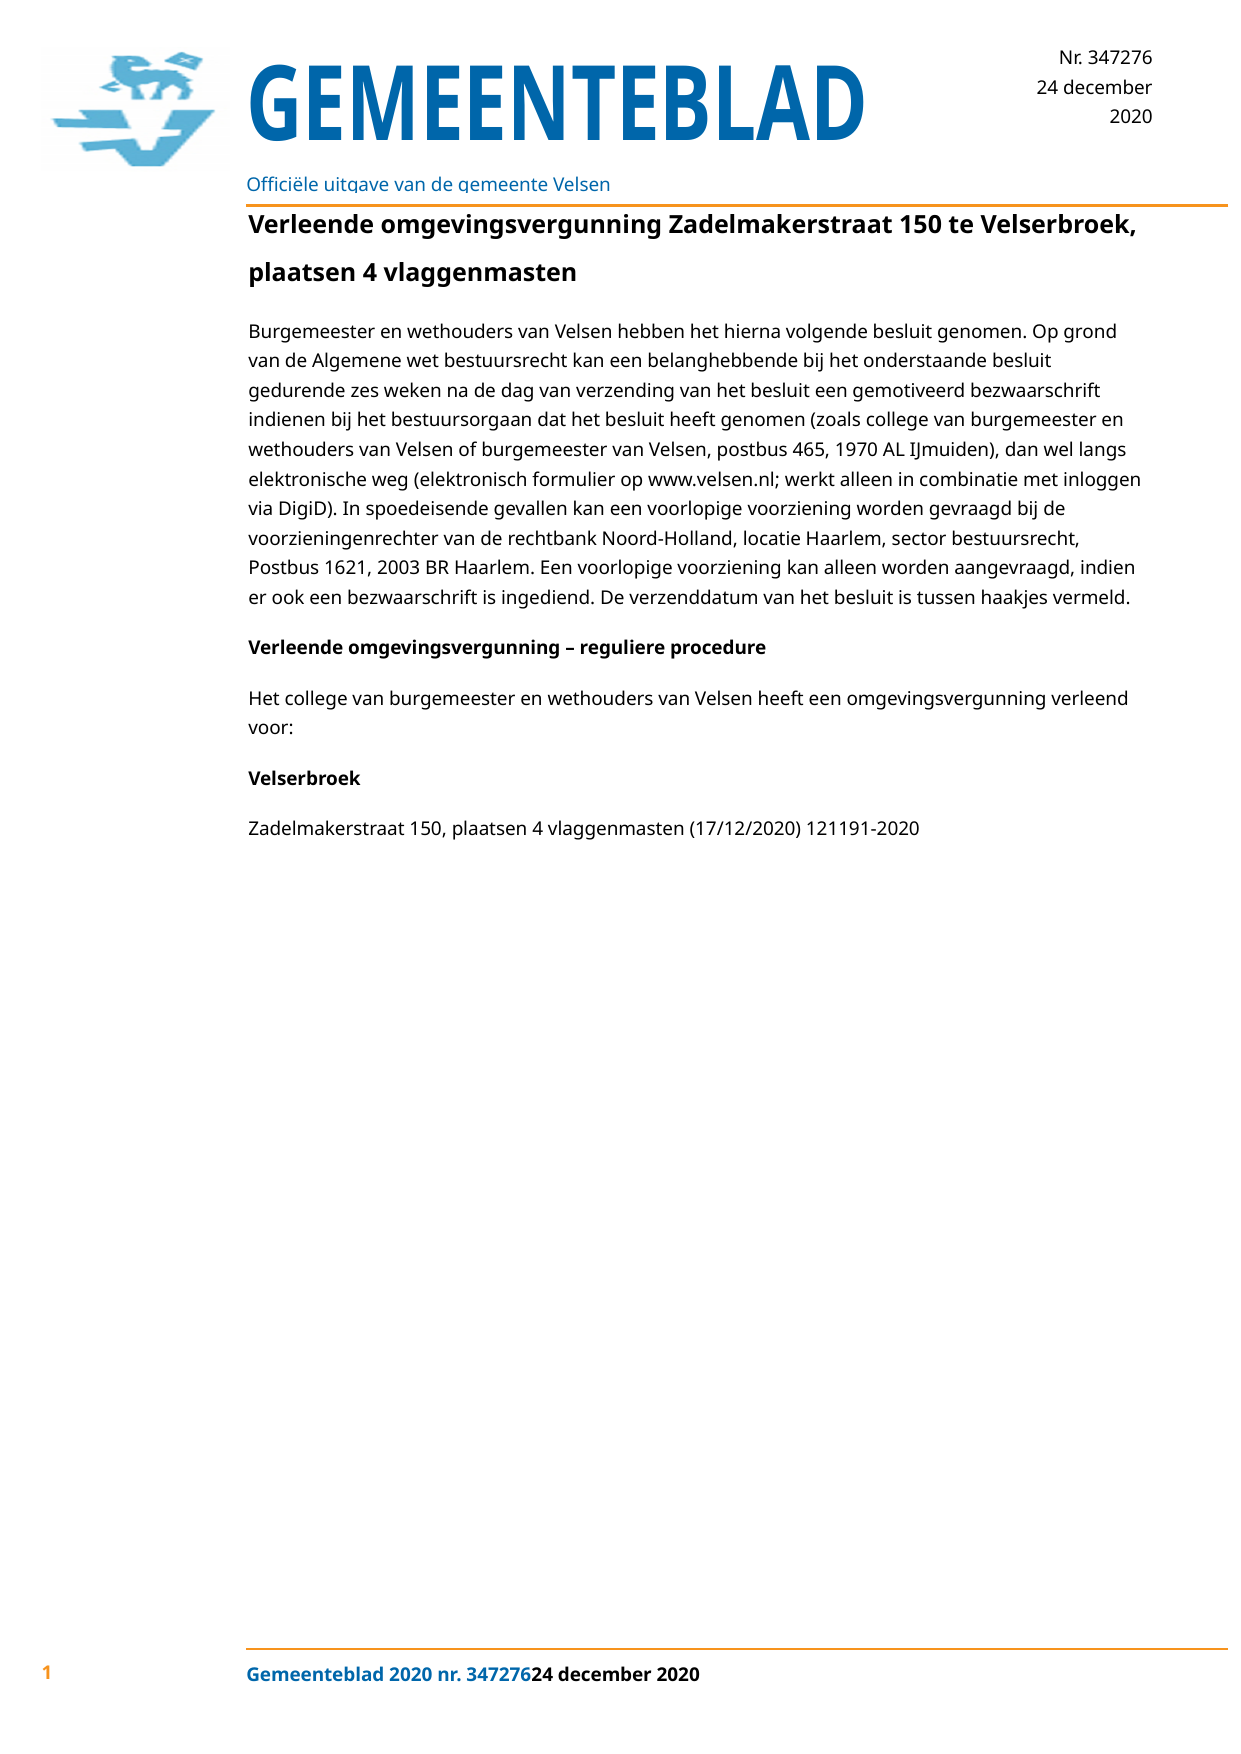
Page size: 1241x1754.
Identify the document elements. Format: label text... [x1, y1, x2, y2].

picture [41, 47, 231, 172]
text Verleende omgevingsvergunning Zadelmakerstraat 150 te Velserbroek, plaatsen 4 vlaggenmasten [248, 207, 1152, 288]
text Burgemeester en wethouders van Velsen hebben het hierna volgende besluit genomen. Op grond van de Algemene wet bestuursrecht kan een belanghebbende bij het onderstaande besluit gedurende zes weken na de dag van verzending van het besluit een gemotiveerd bezwaarschrift indienen bij het bestuursorgaan dat het besluit heeft genomen (zoals college van burgemeester en wethouders van Velsen of burgemeester van Velsen, postbus 465, 1970 AL IJmuiden), dan wel langs elektronische weg (elektronisch formulier op www.velsen.nl; werkt alleen in combinatie met inloggen via DigiD). In spoedeisende gevallen kan een voorlopige voorziening worden gevraagd bij de voorzieningenrechter van de rechtbank Noord-Holland, locatie Haarlem, sector bestuursrecht, Postbus 1621, 2003 BR Haarlem. Een voorlopige voorziening kan alleen worden aangevraagd, indien er ook een bezwaarschrift is ingediend. De verzenddatum van het besluit is tussen haakjes vermeld. [248, 318, 1152, 610]
text Velserbroek [248, 765, 1152, 791]
text Het college van burgemeester en wethouders van Velsen heeft een omgevingsvergunning verleend voor: [248, 685, 1152, 740]
text Zadelmakerstraat 150, plaatsen 4 vlaggenmasten (17/12/2020) 121191-2020 [248, 815, 1152, 841]
text Verleende omgevingsvergunning – reguliere procedure [248, 634, 1152, 660]
